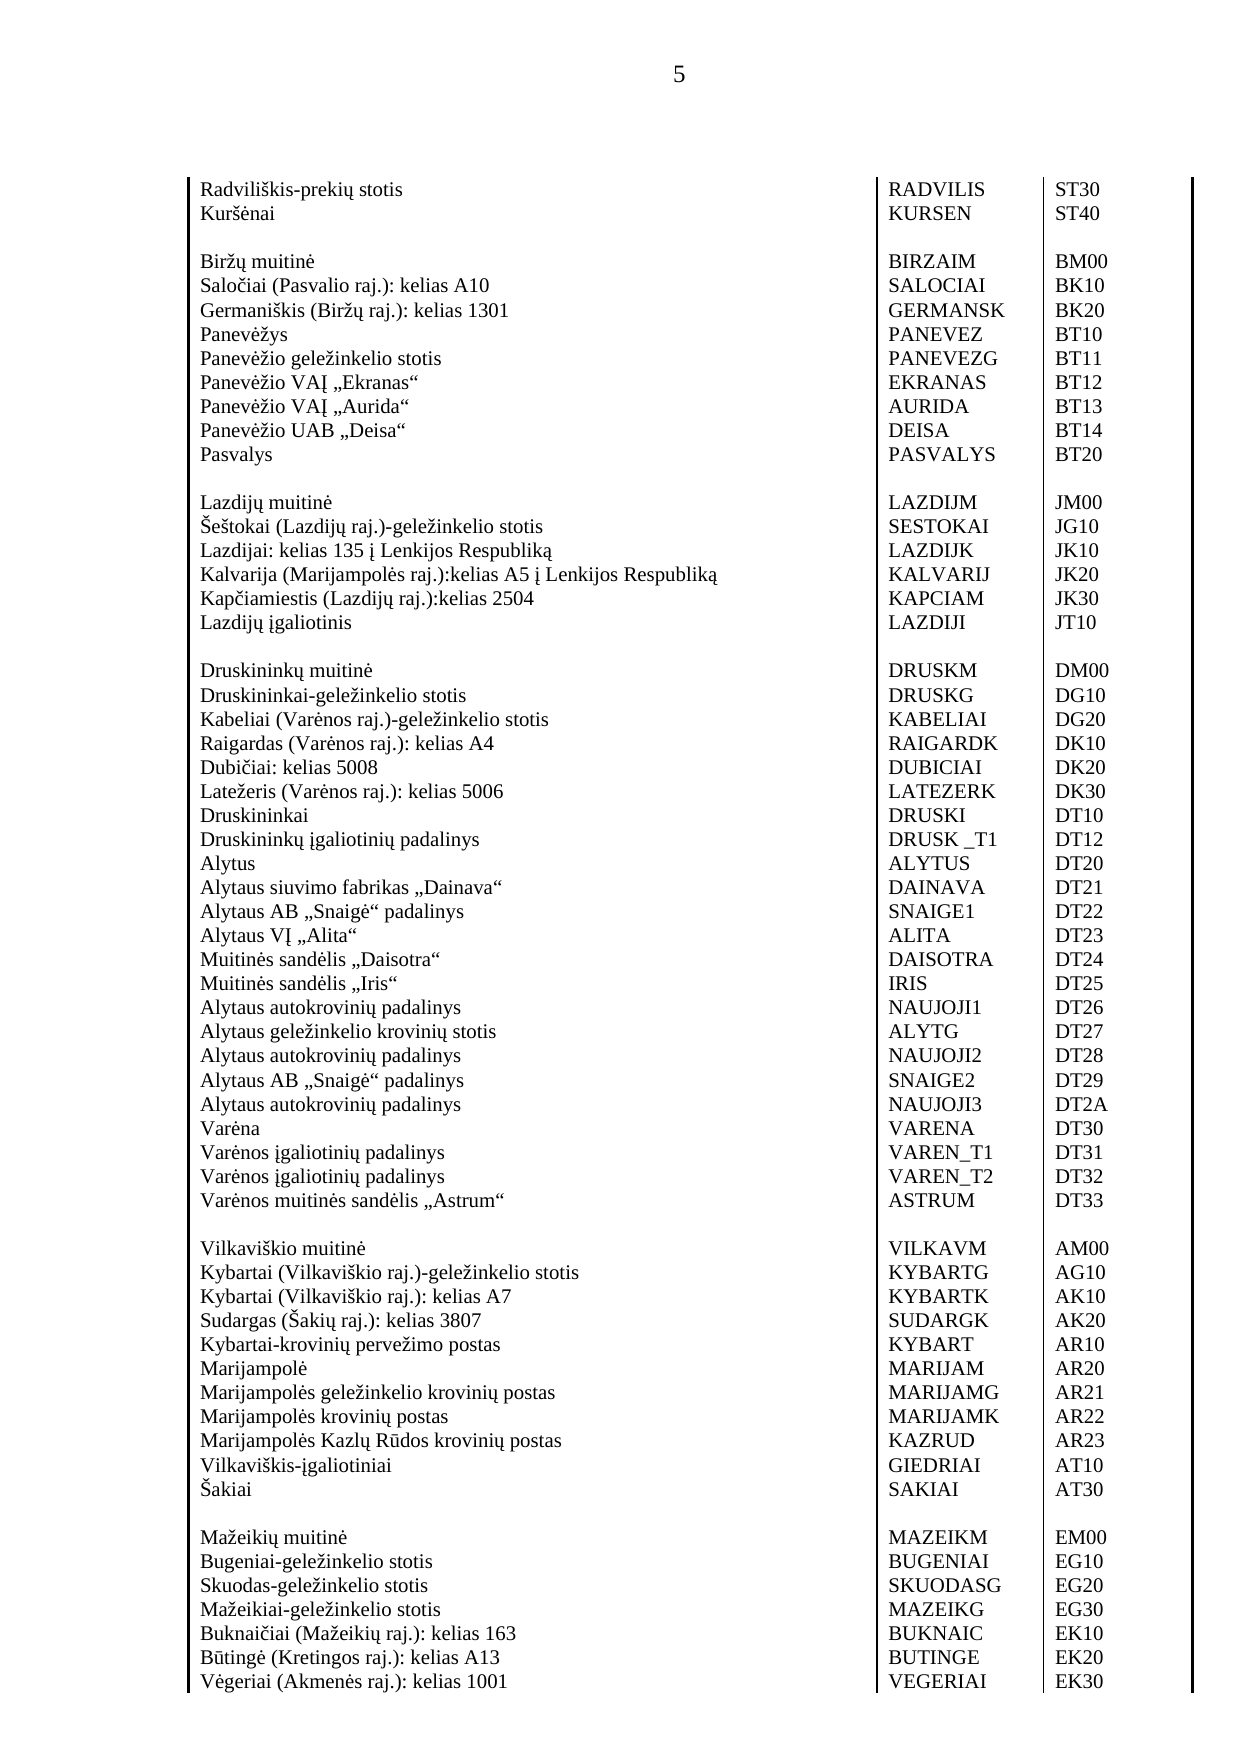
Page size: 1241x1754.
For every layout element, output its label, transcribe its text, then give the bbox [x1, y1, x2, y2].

table_cell Druskininkų įgaliotinių padalinys [190, 827, 876, 851]
table_cell BT10 [1044, 322, 1191, 346]
table_cell DT28 [1044, 1044, 1191, 1067]
table_cell SKUODASG [878, 1573, 1043, 1597]
table_cell Alytaus autokrovinių padalinys [190, 995, 876, 1019]
table_cell [1044, 1501, 1191, 1525]
table_cell DRUSKI [878, 803, 1043, 827]
table_cell [1044, 225, 1191, 249]
table_cell Sudargas (Šakių raj.): kelias 3807 [190, 1308, 876, 1332]
table_cell GIEDRIAI [878, 1453, 1043, 1477]
table_cell SAKIAI [878, 1477, 1043, 1501]
table_cell [878, 634, 1043, 658]
table_cell Marijampolė [190, 1356, 876, 1380]
table_cell DT27 [1044, 1019, 1191, 1043]
table_cell BK10 [1044, 274, 1191, 297]
table_cell Kabeliai (Varėnos raj.)-geležinkelio stotis [190, 707, 876, 731]
table_cell KAPCIAM [878, 586, 1043, 610]
table_cell DT30 [1044, 1116, 1191, 1140]
table_cell Skuodas-geležinkelio stotis [190, 1573, 876, 1597]
table_cell [878, 1501, 1043, 1525]
table_cell ALYTG [878, 1019, 1043, 1043]
table_cell Saločiai (Pasvalio raj.): kelias A10 [190, 274, 876, 297]
table_cell VILKAVM [878, 1236, 1043, 1260]
table_cell AK20 [1044, 1308, 1191, 1332]
table_cell DAINAVA [878, 875, 1043, 899]
table_cell Alytaus autokrovinių padalinys [190, 1044, 876, 1067]
table_cell MAZEIKG [878, 1597, 1043, 1621]
table_cell Latežeris (Varėnos raj.): kelias 5006 [190, 779, 876, 803]
table_cell [190, 1501, 876, 1525]
table_cell Raigardas (Varėnos raj.): kelias A4 [190, 731, 876, 755]
table_cell AR22 [1044, 1404, 1191, 1428]
table_cell ST30 [1044, 177, 1191, 201]
table_cell KAZRUD [878, 1429, 1043, 1452]
table_cell Muitinės sandėlis „Iris“ [190, 971, 876, 995]
table_cell DK20 [1044, 755, 1191, 779]
table_cell EK10 [1044, 1621, 1191, 1645]
table_cell DK30 [1044, 779, 1191, 803]
table_cell AR10 [1044, 1332, 1191, 1356]
table_cell LAZDIJI [878, 610, 1043, 634]
table_cell LAZDIJK [878, 538, 1043, 562]
table_cell BT12 [1044, 370, 1191, 394]
table_cell KYBART [878, 1332, 1043, 1356]
table_cell Muitinės sandėlis „Daisotra“ [190, 947, 876, 971]
table_cell EG20 [1044, 1573, 1191, 1597]
table_cell [878, 466, 1043, 490]
table_cell JK20 [1044, 562, 1191, 586]
table_cell [878, 1212, 1043, 1236]
table_cell ALITA [878, 923, 1043, 947]
table_cell BUTINGE [878, 1645, 1043, 1669]
table_cell Kybartai-krovinių pervežimo postas [190, 1332, 876, 1356]
table_cell Alytaus autokrovinių padalinys [190, 1092, 876, 1116]
table_cell DUBICIAI [878, 755, 1043, 779]
table_cell ASTRUM [878, 1188, 1043, 1212]
table_cell Kybartai (Vilkaviškio raj.): kelias A7 [190, 1284, 876, 1308]
table_cell JM00 [1044, 490, 1191, 514]
table_cell Biržų muitinė [190, 249, 876, 273]
table_cell Varėnos įgaliotinių padalinys [190, 1140, 876, 1164]
table_cell Alytaus AB „Snaigė“ padalinys [190, 899, 876, 923]
table_cell Kybartai (Vilkaviškio raj.)-geležinkelio stotis [190, 1260, 876, 1284]
table_cell AG10 [1044, 1260, 1191, 1284]
table_cell BUGENIAI [878, 1549, 1043, 1573]
table_cell KABELIAI [878, 707, 1043, 731]
table_cell KURSEN [878, 201, 1043, 225]
table_cell VEGERIAI [878, 1669, 1043, 1693]
table_cell DT22 [1044, 899, 1191, 923]
table_cell NAUJOJI1 [878, 995, 1043, 1019]
table_cell Pasvalys [190, 442, 876, 466]
table_cell Marijampolės geležinkelio krovinių postas [190, 1380, 876, 1404]
table_cell RADVILIS [878, 177, 1043, 201]
table_cell SESTOKAI [878, 514, 1043, 538]
table_cell DT10 [1044, 803, 1191, 827]
table_cell BK20 [1044, 298, 1191, 322]
table_cell NAUJOJI3 [878, 1092, 1043, 1116]
table_cell DEISA [878, 418, 1043, 442]
table_cell Vilkaviškio muitinė [190, 1236, 876, 1260]
table_cell DRUSKM [878, 659, 1043, 682]
table_cell IRIS [878, 971, 1043, 995]
table_cell [1044, 1212, 1191, 1236]
table_cell Druskininkų muitinė [190, 659, 876, 682]
table_cell AM00 [1044, 1236, 1191, 1260]
table_cell Druskininkai-geležinkelio stotis [190, 683, 876, 707]
table_cell Varėnos muitinės sandėlis „Astrum“ [190, 1188, 876, 1212]
table_cell DRUSKG [878, 683, 1043, 707]
table_cell Kuršėnai [190, 201, 876, 225]
table_cell Vilkaviškis-įgaliotiniai [190, 1453, 876, 1477]
table_cell EG30 [1044, 1597, 1191, 1621]
table_cell Mažeikiai-geležinkelio stotis [190, 1597, 876, 1621]
table_cell DT32 [1044, 1164, 1191, 1188]
table_cell AT30 [1044, 1477, 1191, 1501]
table_cell ST40 [1044, 201, 1191, 225]
table_cell Buknaičiai (Mažeikių raj.): kelias 163 [190, 1621, 876, 1645]
table_cell Varėnos įgaliotinių padalinys [190, 1164, 876, 1188]
table_cell VAREN_T1 [878, 1140, 1043, 1164]
table_cell Alytaus VĮ „Alita“ [190, 923, 876, 947]
table_cell Mažeikių muitinė [190, 1525, 876, 1549]
table_cell Vėgeriai (Akmenės raj.): kelias 1001 [190, 1669, 876, 1693]
table_cell AK10 [1044, 1284, 1191, 1308]
table_cell MARIJAMK [878, 1404, 1043, 1428]
table_cell VAREN_T2 [878, 1164, 1043, 1188]
table_cell BT13 [1044, 394, 1191, 418]
table_cell BT20 [1044, 442, 1191, 466]
table_cell AR21 [1044, 1380, 1191, 1404]
table_cell Panevėžio VAĮ „Ekranas“ [190, 370, 876, 394]
table_cell EKRANAS [878, 370, 1043, 394]
table_cell Radviliškis-prekių stotis [190, 177, 876, 201]
table_cell Kapčiamiestis (Lazdijų raj.):kelias 2504 [190, 586, 876, 610]
table_cell EM00 [1044, 1525, 1191, 1549]
table_cell DT2A [1044, 1092, 1191, 1116]
table_cell Bugeniai-geležinkelio stotis [190, 1549, 876, 1573]
table_cell Marijampolės krovinių postas [190, 1404, 876, 1428]
table_cell Alytaus siuvimo fabrikas „Dainava“ [190, 875, 876, 899]
table_cell Lazdijai: kelias 135 į Lenkijos Respubliką [190, 538, 876, 562]
table_cell DAISOTRA [878, 947, 1043, 971]
table_cell Druskininkai [190, 803, 876, 827]
table_cell PANEVEZG [878, 346, 1043, 370]
table_cell DRUSK _T1 [878, 827, 1043, 851]
table_cell RAIGARDK [878, 731, 1043, 755]
table_cell BM00 [1044, 249, 1191, 273]
table_cell DM00 [1044, 659, 1191, 682]
table_cell Panevėžio UAB „Deisa“ [190, 418, 876, 442]
table_cell GERMANSK [878, 298, 1043, 322]
table_cell AR20 [1044, 1356, 1191, 1380]
table_cell Varėna [190, 1116, 876, 1140]
table_cell EK30 [1044, 1669, 1191, 1693]
table_cell DT12 [1044, 827, 1191, 851]
table_cell MARIJAM [878, 1356, 1043, 1380]
table_cell PASVALYS [878, 442, 1043, 466]
table_cell JT10 [1044, 610, 1191, 634]
table_cell Lazdijų muitinė [190, 490, 876, 514]
table_cell DT31 [1044, 1140, 1191, 1164]
table_cell DT26 [1044, 995, 1191, 1019]
table_cell Alytaus AB „Snaigė“ padalinys [190, 1068, 876, 1092]
table_cell DG20 [1044, 707, 1191, 731]
table_cell DT21 [1044, 875, 1191, 899]
table_cell Panevėžys [190, 322, 876, 346]
table_cell [190, 1212, 876, 1236]
table_cell EG10 [1044, 1549, 1191, 1573]
table_cell DT29 [1044, 1068, 1191, 1092]
table_cell Germaniškis (Biržų raj.): kelias 1301 [190, 298, 876, 322]
table_cell KYBARTG [878, 1260, 1043, 1284]
table_cell Būtingė (Kretingos raj.): kelias A13 [190, 1645, 876, 1669]
table_cell SNAIGE2 [878, 1068, 1043, 1092]
table_cell DT25 [1044, 971, 1191, 995]
table_cell [1044, 466, 1191, 490]
table_cell Kalvarija (Marijampolės raj.):kelias A5 į Lenkijos Respubliką [190, 562, 876, 586]
table_cell Šeštokai (Lazdijų raj.)-geležinkelio stotis [190, 514, 876, 538]
table_cell [1044, 634, 1191, 658]
table_cell LAZDIJM [878, 490, 1043, 514]
table_cell AT10 [1044, 1453, 1191, 1477]
table_cell SUDARGK [878, 1308, 1043, 1332]
table_cell NAUJOJI2 [878, 1044, 1043, 1067]
table_cell DT33 [1044, 1188, 1191, 1212]
table_cell [190, 466, 876, 490]
table_cell BT11 [1044, 346, 1191, 370]
table_cell AR23 [1044, 1429, 1191, 1452]
table_cell SNAIGE1 [878, 899, 1043, 923]
table_cell DG10 [1044, 683, 1191, 707]
table_cell PANEVEZ [878, 322, 1043, 346]
table_cell VARENA [878, 1116, 1043, 1140]
table_cell Šakiai [190, 1477, 876, 1501]
table_cell BUKNAIC [878, 1621, 1043, 1645]
table_cell DT24 [1044, 947, 1191, 971]
table_cell DK10 [1044, 731, 1191, 755]
table_cell [878, 225, 1043, 249]
table_cell AURIDA [878, 394, 1043, 418]
table_cell Marijampolės Kazlų Rūdos krovinių postas [190, 1429, 876, 1452]
table_cell JK30 [1044, 586, 1191, 610]
table_cell MARIJAMG [878, 1380, 1043, 1404]
table_cell JG10 [1044, 514, 1191, 538]
table_cell KALVARIJ [878, 562, 1043, 586]
table_cell MAZEIKM [878, 1525, 1043, 1549]
table_cell BT14 [1044, 418, 1191, 442]
table_cell SALOCIAI [878, 274, 1043, 297]
table_cell Lazdijų įgaliotinis [190, 610, 876, 634]
table_cell JK10 [1044, 538, 1191, 562]
table_cell KYBARTK [878, 1284, 1043, 1308]
table_cell Alytaus geležinkelio krovinių stotis [190, 1019, 876, 1043]
table_cell DT23 [1044, 923, 1191, 947]
table_cell [190, 225, 876, 249]
table_cell DT20 [1044, 851, 1191, 875]
table_cell Panevėžio geležinkelio stotis [190, 346, 876, 370]
table_cell Alytus [190, 851, 876, 875]
table_cell BIRZAIM [878, 249, 1043, 273]
table_cell Panevėžio VAĮ „Aurida“ [190, 394, 876, 418]
table_cell EK20 [1044, 1645, 1191, 1669]
table_cell LATEZERK [878, 779, 1043, 803]
table_cell Dubičiai: kelias 5008 [190, 755, 876, 779]
table_cell [190, 634, 876, 658]
table_cell ALYTUS [878, 851, 1043, 875]
